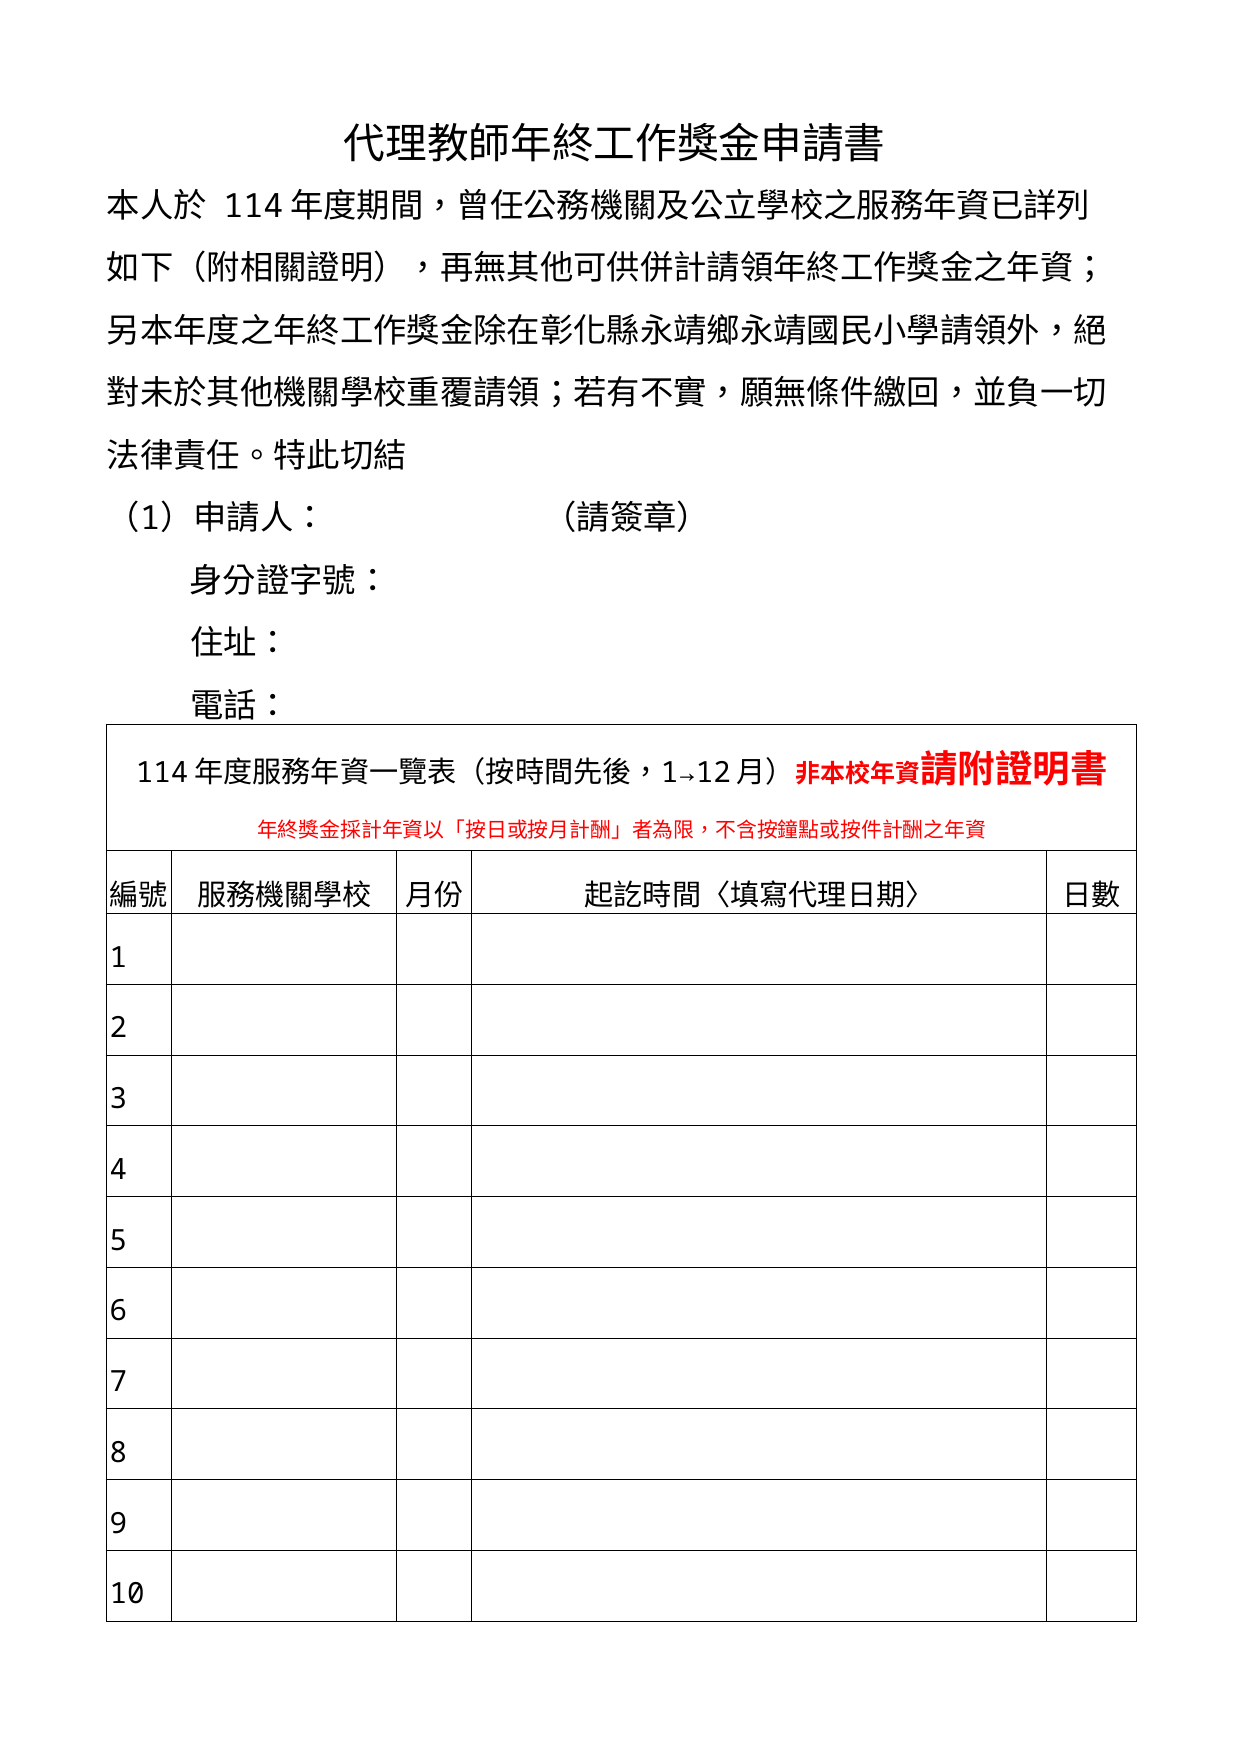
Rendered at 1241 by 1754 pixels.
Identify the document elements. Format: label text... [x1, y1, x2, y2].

text 本人於 114年度期間，曾任公務機關及公立學校之服務年資已詳列如下（附相關證明），再無其他可供併計請領年終工作獎金之年資；另本年度之年終工作獎金除在彰化縣永靖鄉永靖國民小學請領外，絕對未於其他機關學校重覆請領；若有不實，願無條件繳回，並負一切法律責任。特此切結 [106, 161, 1122, 474]
table_cell [1047, 1480, 1136, 1550]
table_cell 7 [107, 1339, 171, 1408]
text （1）申請人： （請簽章） [106, 474, 1122, 536]
table_cell [172, 985, 396, 1055]
text 電話： [106, 661, 1122, 724]
table_cell [472, 1197, 1046, 1267]
table_cell [1047, 1339, 1136, 1408]
table_cell [472, 1551, 1046, 1621]
table_cell [472, 914, 1046, 984]
table_cell 編號 [107, 851, 171, 913]
text 身分證字號： [106, 536, 1122, 599]
table_cell [172, 1197, 396, 1267]
table_cell [472, 1056, 1046, 1125]
table_cell 2 [107, 985, 171, 1055]
text 住址： [106, 599, 1122, 661]
table_cell [172, 1339, 396, 1408]
table_cell [1047, 1126, 1136, 1196]
table_cell [397, 914, 471, 984]
table_cell [397, 985, 471, 1055]
text 代理教師年終工作獎金申請書 [106, 99, 1122, 161]
table_cell [397, 1197, 471, 1267]
table_cell [172, 1551, 396, 1621]
table_cell 服務機關學校 [172, 851, 396, 913]
table_cell 1 [107, 914, 171, 984]
table_cell [172, 1480, 396, 1550]
table_cell 月份 [397, 851, 471, 913]
table_cell [472, 985, 1046, 1055]
table_cell [472, 1480, 1046, 1550]
table_cell [397, 1409, 471, 1479]
table_cell [472, 1339, 1046, 1408]
table_cell 起訖時間〈填寫代理日期〉 [472, 851, 1046, 913]
table_cell 4 [107, 1126, 171, 1196]
table_cell [472, 1409, 1046, 1479]
table_cell [1047, 1056, 1136, 1125]
table_cell 6 [107, 1268, 171, 1338]
table_cell [1047, 1197, 1136, 1267]
table_cell 8 [107, 1409, 171, 1479]
table_cell 10 [107, 1551, 171, 1621]
table_cell [472, 1126, 1046, 1196]
table_cell [397, 1339, 471, 1408]
table_cell [397, 1126, 471, 1196]
table_cell [397, 1551, 471, 1621]
table_cell [1047, 1551, 1136, 1621]
table_cell [172, 914, 396, 984]
table_cell 9 [107, 1480, 171, 1550]
table_cell [1047, 1268, 1136, 1338]
table_cell [397, 1056, 471, 1125]
table_cell [172, 1126, 396, 1196]
table_cell [1047, 914, 1136, 984]
table_cell 3 [107, 1056, 171, 1125]
table_cell [397, 1480, 471, 1550]
table_cell [172, 1409, 396, 1479]
table_cell [472, 1268, 1046, 1338]
table_cell [172, 1268, 396, 1338]
table_cell [397, 1268, 471, 1338]
table_cell [1047, 1409, 1136, 1479]
table_cell [172, 1056, 396, 1125]
table_cell 5 [107, 1197, 171, 1267]
table_cell 日數 [1047, 851, 1136, 913]
table_header 114年度服務年資一覽表（按時間先後，1→12月）非本校年資請附證明書 年終獎金採計年資以「按日或按月計酬」者為限，不含按鐘點或按件計酬之年資 [107, 725, 1136, 850]
table_cell [1047, 985, 1136, 1055]
